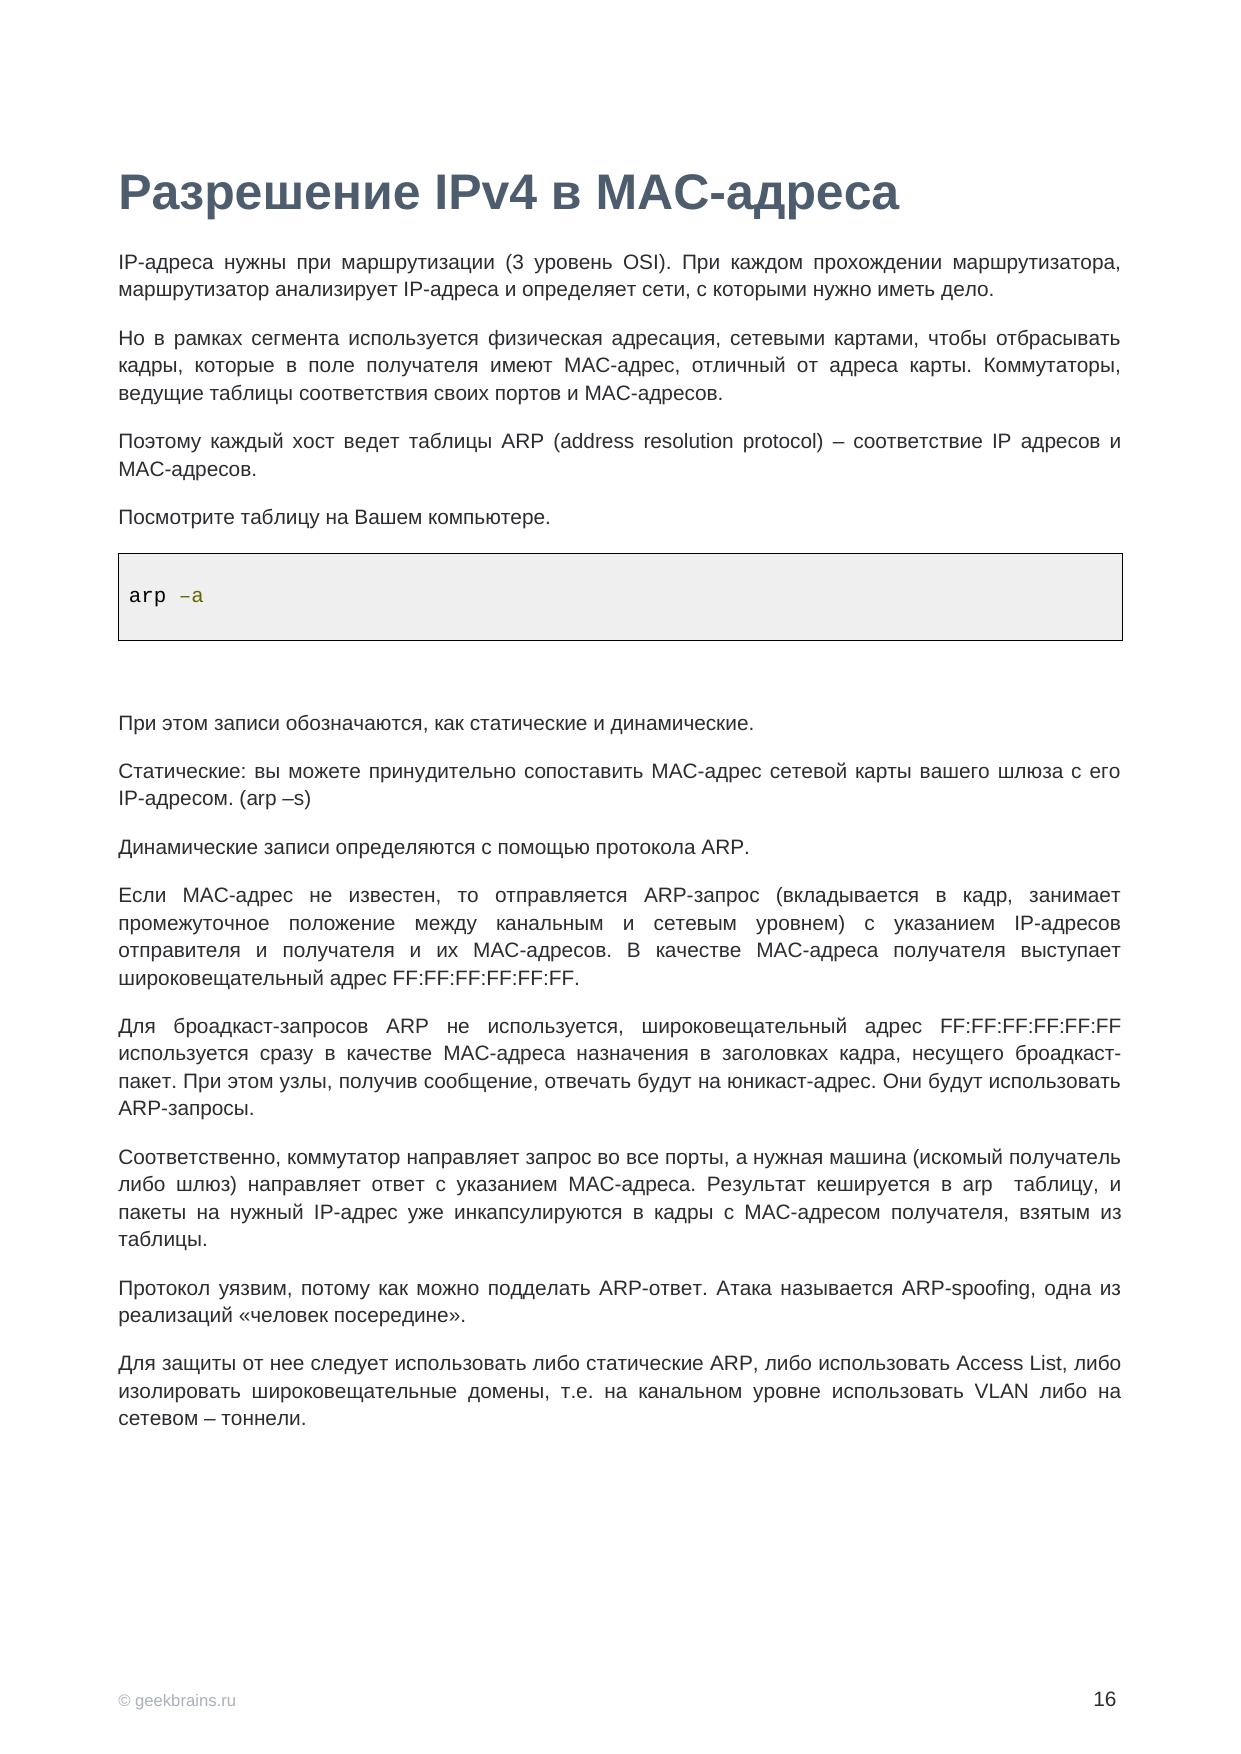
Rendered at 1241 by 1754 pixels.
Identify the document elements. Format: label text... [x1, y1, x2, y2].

text Если MAC-адрес не известен, то отправляется ARP-запрос (вкладывается в кадр, занимает промежуточное положение между канальным и сетевым уровнем) с указанием IP-адресов отправителя и получателя и их MAC-адресов. В качестве MAC-адреса получателя выступает широковещательный адрес FF:FF:FF:FF:FF:FF. [118, 883, 1122, 989]
text Соответственно, коммутатор направляет запрос во все порты, а нужная машина (искомый получатель либо шлюз) направляет ответ с указанием MAC-адреса. Результат кешируется в arp таблицу, и пакеты на нужный IP-адрес уже инкапсулируются в кадры с MAC-адресом получателя, взятым из таблицы. [118, 1144, 1122, 1251]
table_header arp –a [119, 554, 1122, 640]
text Но в рамках сегмента используется физическая адресация, сетевыми картами, чтобы отбрасывать кадры, которые в поле получателя имеют MAC-адрес, отличный от адреса карты. Коммутаторы, ведущие таблицы соответствия своих портов и MAC-адресов. [118, 326, 1122, 404]
text Для защиты от нее следует использовать либо статические ARP, либо использовать Access List, либо изолировать широковещательные домены, т.е. на канальном уровне использовать VLAN либо на сетевом – тоннели. [118, 1351, 1122, 1430]
text Поэтому каждый хост ведет таблицы ARP (address resolution protocol) – соответствие IP адресов и MAC-адресов. [118, 429, 1122, 480]
text Статические: вы можете принудительно сопоставить MAC-адрес сетевой карты вашего шлюза с его IP-адресом. (arp –s) [118, 759, 1122, 810]
text Для броадкаст-запросов ARP не используется, широковещательный адрес FF:FF:FF:FF:FF:FF используется сразу в качестве MAC-адреса назначения в заголовках кадра, несущего броадкаст-пакет. При этом узлы, получив сообщение, отвечать будут на юникаст-адрес. Они будут использовать ARP-запросы. [118, 1014, 1122, 1120]
text Протокол уязвим, потому как можно подделать ARP-ответ. Атака называется ARP-spoofing, одна из реализаций «человек посередине». [118, 1275, 1122, 1327]
text Динамические записи определяются с помощью протокола ARP. [118, 834, 1122, 858]
text При этом записи обозначаются, как статические и динамические. [118, 710, 1122, 734]
text IP-адреса нужны при маршрутизации (3 уровень OSI). При каждом прохождении маршрутизатора, маршрутизатор анализирует IP-адреса и определяет сети, с которыми нужно иметь дело. [118, 250, 1122, 301]
text Посмотрите таблицу на Вашем компьютере. [118, 505, 1122, 529]
subtitle Разрешение IPv4 в MAC-адреса [118, 163, 1122, 220]
